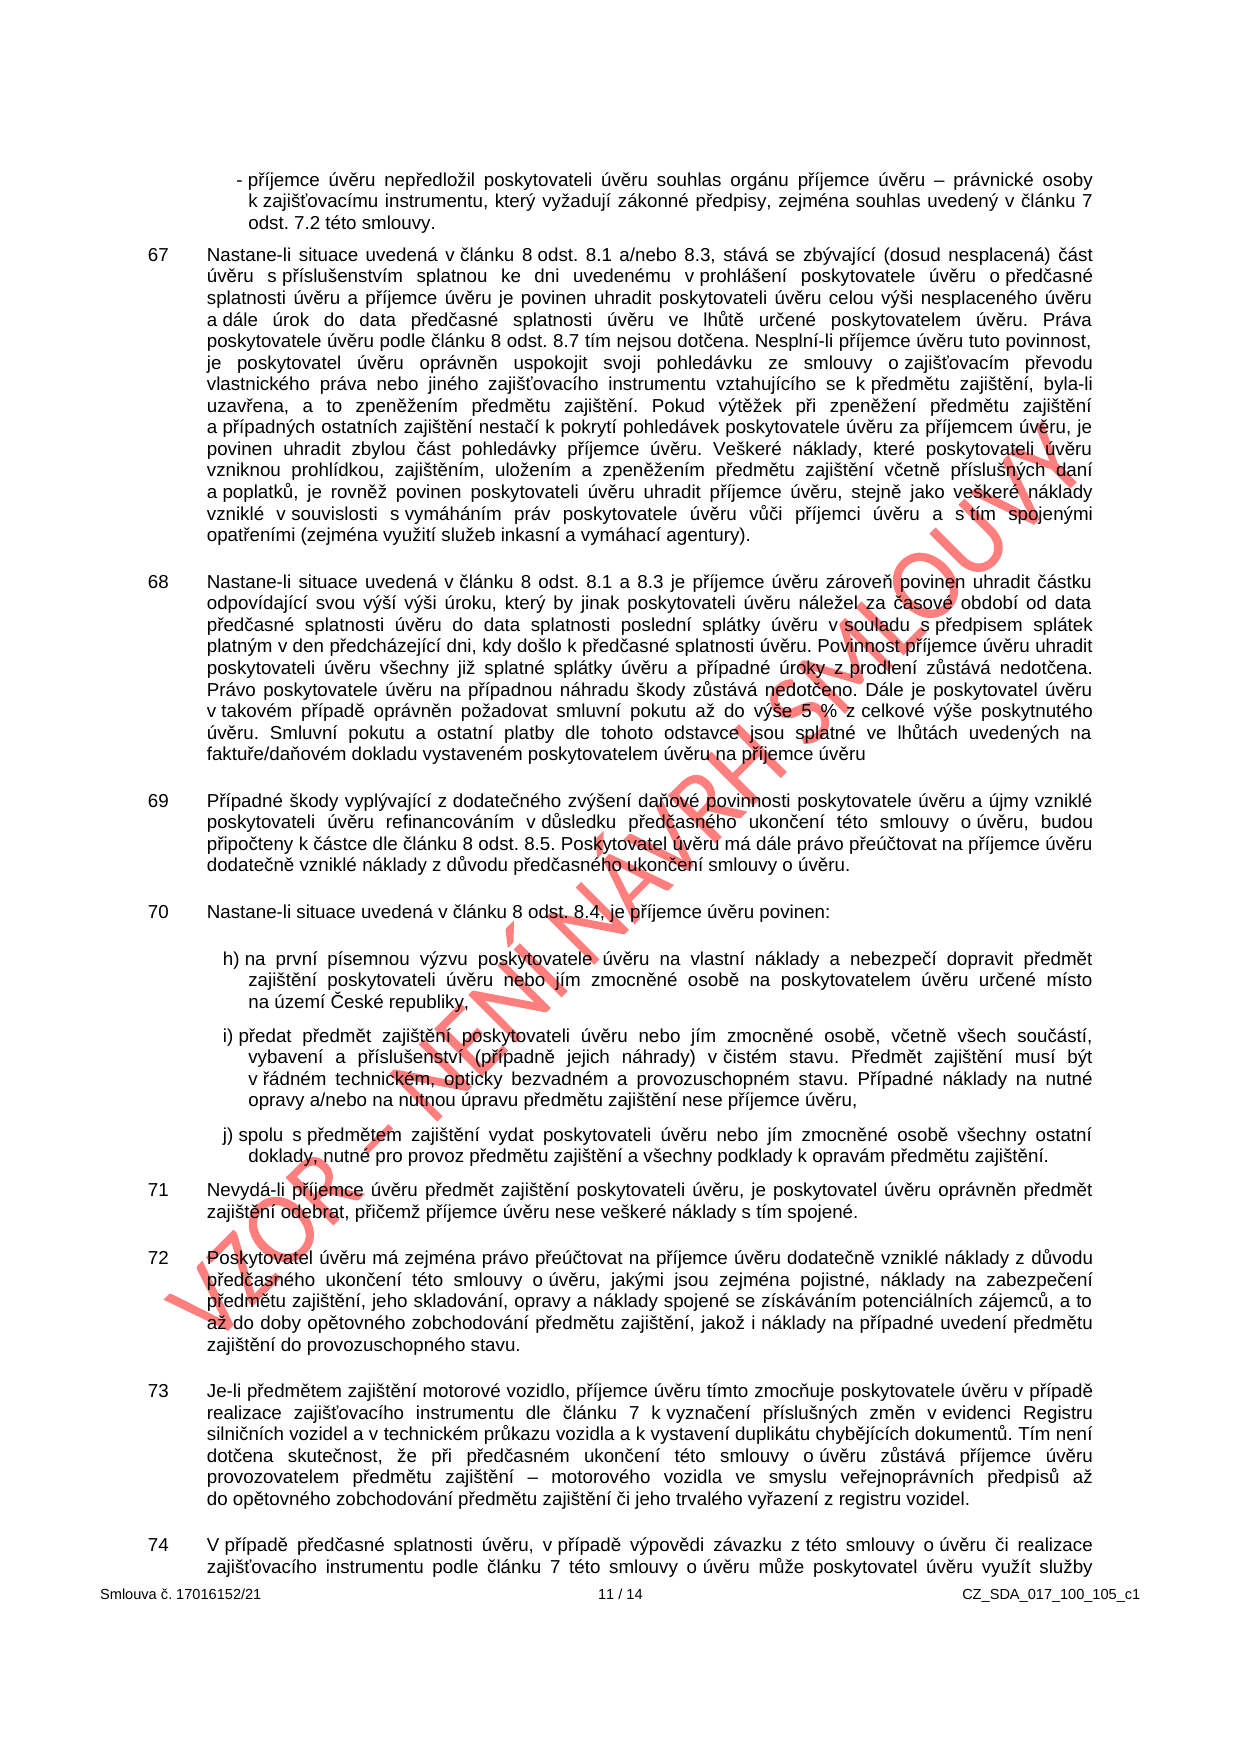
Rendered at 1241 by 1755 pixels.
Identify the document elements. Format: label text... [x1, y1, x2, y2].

subtitle V případě předčasné splatnosti úvěru, v případě výpovědi závazku z této smlouvy o úvěru či realizace zajišťovacího instrumentu podle článku 7 této smlouvy o úvěru může poskytovatel úvěru využít služby [148, 1534, 1093, 1577]
list příjemce úvěru nepředložil poskytovateli úvěru souhlas orgánu příjemce úvěru – právnické osoby k zajišťovacímu instrumentu, který vyžadují zákonné předpisy, zejména souhlas uvedený v článku 7 odst. 7.2 této smlouvy. [236, 168, 1093, 233]
subtitle Nevydá-li příjemce úvěru předmět zajištění poskytovateli úvěru, je poskytovatel úvěru oprávněn předmět zajištění odebrat, přičemž příjemce úvěru nese veškeré náklady s tím spojené. [321, 1179, 1093, 1222]
list předat předmět zajištění poskytovateli úvěru nebo jím zmocněné osobě, včetně všech součástí, vybavení a příslušenství (případně jejich náhrady) v čistém stavu. Předmět zajištění musí být v řádném technickém, opticky bezvadném a provozuschopném stavu. Případné náklady na nutné opravy a/nebo na nutnou úpravu předmětu zajištění nese příjemce úvěru, [223, 1024, 1093, 1111]
list na první písemnou výzvu poskytovatele úvěru na vlastní náklady a nebezpečí dopravit předmět zajištění poskytovateli úvěru nebo jím zmocněné osobě na poskytovatelem úvěru určené místo na území České republiky, [223, 947, 1093, 1012]
subtitle Nastane-li situace uvedená v článku 8 odst. 8.1 a 8.3 je příjemce úvěru zároveň povinen uhradit částku odpovídající svou výší výši úroku, který by jinak poskytovateli úvěru náležel za časové období od data předčasné splatnosti úvěru do data splatnosti poslední splátky úvěru v souladu s předpisem splátek platným v den předcházející dni, kdy došlo k předčasné splatnosti úvěru. Povinnost příjemce úvěru uhradit poskytovateli úvěru všechny již splatné splátky úvěru a případné úroky z prodlení zůstává nedotčena. Právo poskytovatele úvěru na případnou náhradu škody zůstává nedotčeno. Dále je poskytovatel úvěru v takovém případě oprávněn požadovat smluvní pokutu až do výše 5 % z celkové výše poskytnutého úvěru. Smluvní pokutu a ostatní platby dle tohoto odstavce jsou splatné ve lhůtách uvedených na faktuře/daňovém dokladu vystaveném poskytovatelem úvěru na příjemce úvěru [148, 571, 1093, 764]
subtitle Je-li předmětem zajištění motorové vozidlo, příjemce úvěru tímto zmocňuje poskytovatele úvěru v případě realizace zajišťovacího instrumentu dle článku 7 k vyznačení příslušných změn v evidenci Registru silničních vozidel a v technickém průkazu vozidla a k vystavení duplikátu chybějících dokumentů. Tím není dotčena skutečnost, že při předčasném ukončení této smlouvy o úvěru zůstává příjemce úvěru provozovatelem předmětu zajištění – motorového vozidla ve smyslu veřejnoprávních předpisů až do opětovného zobchodování předmětu zajištění či jeho trvalého vyřazení z registru vozidel. [148, 1380, 1093, 1509]
list spolu s předmětem zajištění vydat poskytovateli úvěru nebo jím zmocněné osobě všechny ostatní doklady, nutné pro provoz předmětu zajištění a všechny podklady k opravám předmětu zajištění. [223, 1123, 1093, 1166]
subtitle Případné škody vyplývající z dodatečného zvýšení daňové povinnosti poskytovatele úvěru a újmy vzniklé poskytovateli úvěru refinancováním v důsledku předčasného ukončení této smlouvy o úvěru, budou připočteny k částce dle článku 8 odst. 8.5. Poskytovatel úvěru má dále právo přeúčtovat na příjemce úvěru dodatečně vzniklé náklady z důvodu předčasného ukončení smlouvy o úvěru. [148, 789, 1093, 876]
subtitle Nastane-li situace uvedená v článku 8 odst. 8.1 a/nebo 8.3, stává se zbývající (dosud nesplacená) část úvěru s příslušenstvím splatnou ke dni uvedenému v prohlášení poskytovatele úvěru o předčasné splatnosti úvěru a příjemce úvěru je povinen uhradit poskytovateli úvěru celou výši nesplaceného úvěru a dále úrok do data předčasné splatnosti úvěru ve lhůtě určené poskytovatelem úvěru. Práva poskytovatele úvěru podle článku 8 odst. 8.7 tím nejsou dotčena. Nesplní-li příjemce úvěru tuto povinnost, je poskytovatel úvěru oprávněn uspokojit svoji pohledávku ze smlouvy o zajišťovacím převodu vlastnického práva nebo jiného zajišťovacího instrumentu vztahujícího se k předmětu zajištění, byla-li uzavřena, a to zpeněžením předmětu zajištění. Pokud výtěžek při zpeněžení předmětu zajištění a případných ostatních zajištění nestačí k pokrytí pohledávek poskytovatele úvěru za příjemcem úvěru, je povinen uhradit zbylou část pohledávky příjemce úvěru. Veškeré náklady, které poskytovateli úvěru vzniknou prohlídkou, zajištěním, uložením a zpeněžením předmětu zajištění včetně příslušných daní a poplatků, je rovněž povinen poskytovateli úvěru uhradit příjemce úvěru, stejně jako veškeré náklady vzniklé v souvislosti s vymáháním práv poskytovatele úvěru vůči příjemci úvěru a s tím spojenými opatřeními (zejména využití služeb inkasní a vymáhací agentury). [148, 244, 1093, 546]
subtitle Nastane-li situace uvedená v článku 8 odst. 8.4, je příjemce úvěru povinen: [633, 901, 1093, 922]
subtitle Poskytovatel úvěru má zejména právo přeúčtovat na příjemce úvěru dodatečně vzniklé náklady z důvodu předčasného ukončení této smlouvy o úvěru, jakými jsou zejména pojistné, náklady na zabezpečení předmětu zajištění, jeho skladování, opravy a náklady spojené se získáváním potenciálních zájemců, a to až do doby opětovného zobchodování předmětu zajištění, jakož i náklady na případné uvedení předmětu zajištění do provozuschopného stavu. [148, 1247, 1093, 1355]
subtitle Nastane-li situace uvedená v článku 8 odst. 8.4, je příjemce úvěru povinen: [148, 901, 609, 922]
subtitle Nevydá-li příjemce úvěru předmět zajištění poskytovateli úvěru, je poskytovatel úvěru oprávněn předmět zajištění odebrat, přičemž příjemce úvěru nese veškeré náklady s tím spojené. [148, 1179, 328, 1222]
